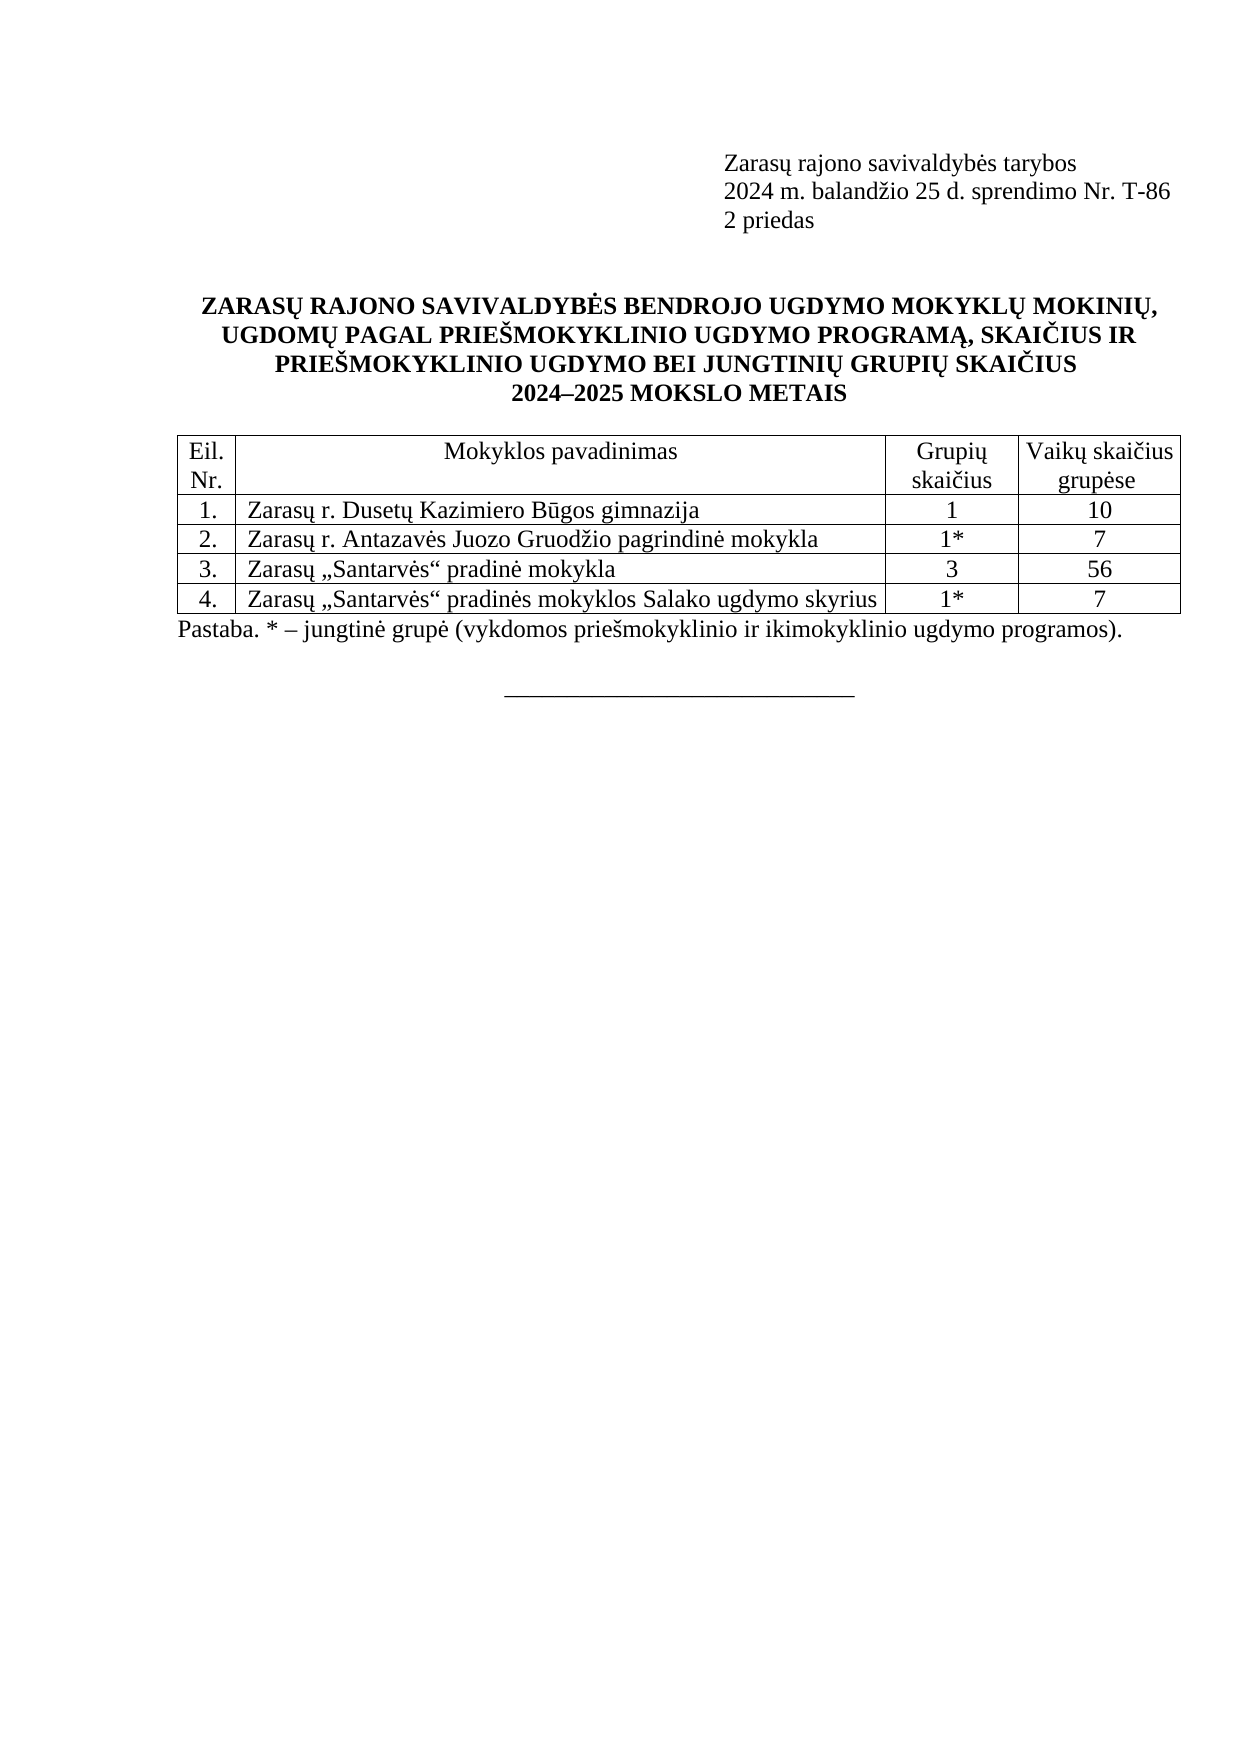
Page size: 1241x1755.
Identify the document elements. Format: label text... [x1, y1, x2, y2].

table_cell Zarasų „Santarvės“ pradinės mokyklos Salako ugdymo skyrius [236, 584, 885, 613]
table_cell 3 [886, 554, 1018, 583]
text ____________________________ [177, 671, 1181, 700]
table_cell 10 [1019, 495, 1180, 523]
table_header Vaikų skaičius grupėse [1019, 436, 1180, 494]
table_cell 1. [178, 495, 235, 523]
table_cell Zarasų „Santarvės“ pradinė mokykla [236, 554, 885, 583]
text 2024 m. balandžio 25 d. sprendimo Nr. T-86 [723, 176, 1181, 205]
table_cell 7 [1019, 525, 1180, 553]
table_cell Zarasų r. Dusetų Kazimiero Būgos gimnazija [236, 495, 885, 523]
text Zarasų rajono savivaldybės tarybos [723, 148, 1181, 176]
table_cell 4. [178, 584, 235, 613]
text 2 priedas [723, 205, 1181, 234]
table_cell 56 [1019, 554, 1180, 583]
table_cell 3. [178, 554, 235, 583]
text 2024–2025 MOKSLO METAIS [177, 378, 1181, 406]
table_header Mokyklos pavadinimas [236, 436, 885, 494]
table_cell 1* [886, 584, 1018, 613]
text Pastaba. * – jungtinė grupė (vykdomos priešmokyklinio ir ikimokyklinio ugdymo programos). [177, 614, 1181, 643]
table_cell 1* [886, 525, 1018, 553]
table_cell Zarasų r. Antazavės Juozo Gruodžio pagrindinė mokykla [236, 525, 885, 553]
table_cell 2. [178, 525, 235, 553]
text ZARASŲ RAJONO SAVIVALDYBĖS BENDROJO UGDYMO MOKYKLŲ MOKINIŲ, UGDOMŲ PAGAL PRIEŠMOKYKLINIO UGDYMO PROGRAMĄ, SKAIČIUS IR PRIEŠMOKYKLINIO UGDYMO BEI JUNGTINIŲ GRUPIŲ SKAIČIUS [177, 291, 1181, 378]
table_header Eil. Nr. [178, 436, 235, 494]
table_header Grupių skaičius [886, 436, 1018, 494]
table_cell 1 [886, 495, 1018, 523]
table_cell 7 [1019, 584, 1180, 613]
